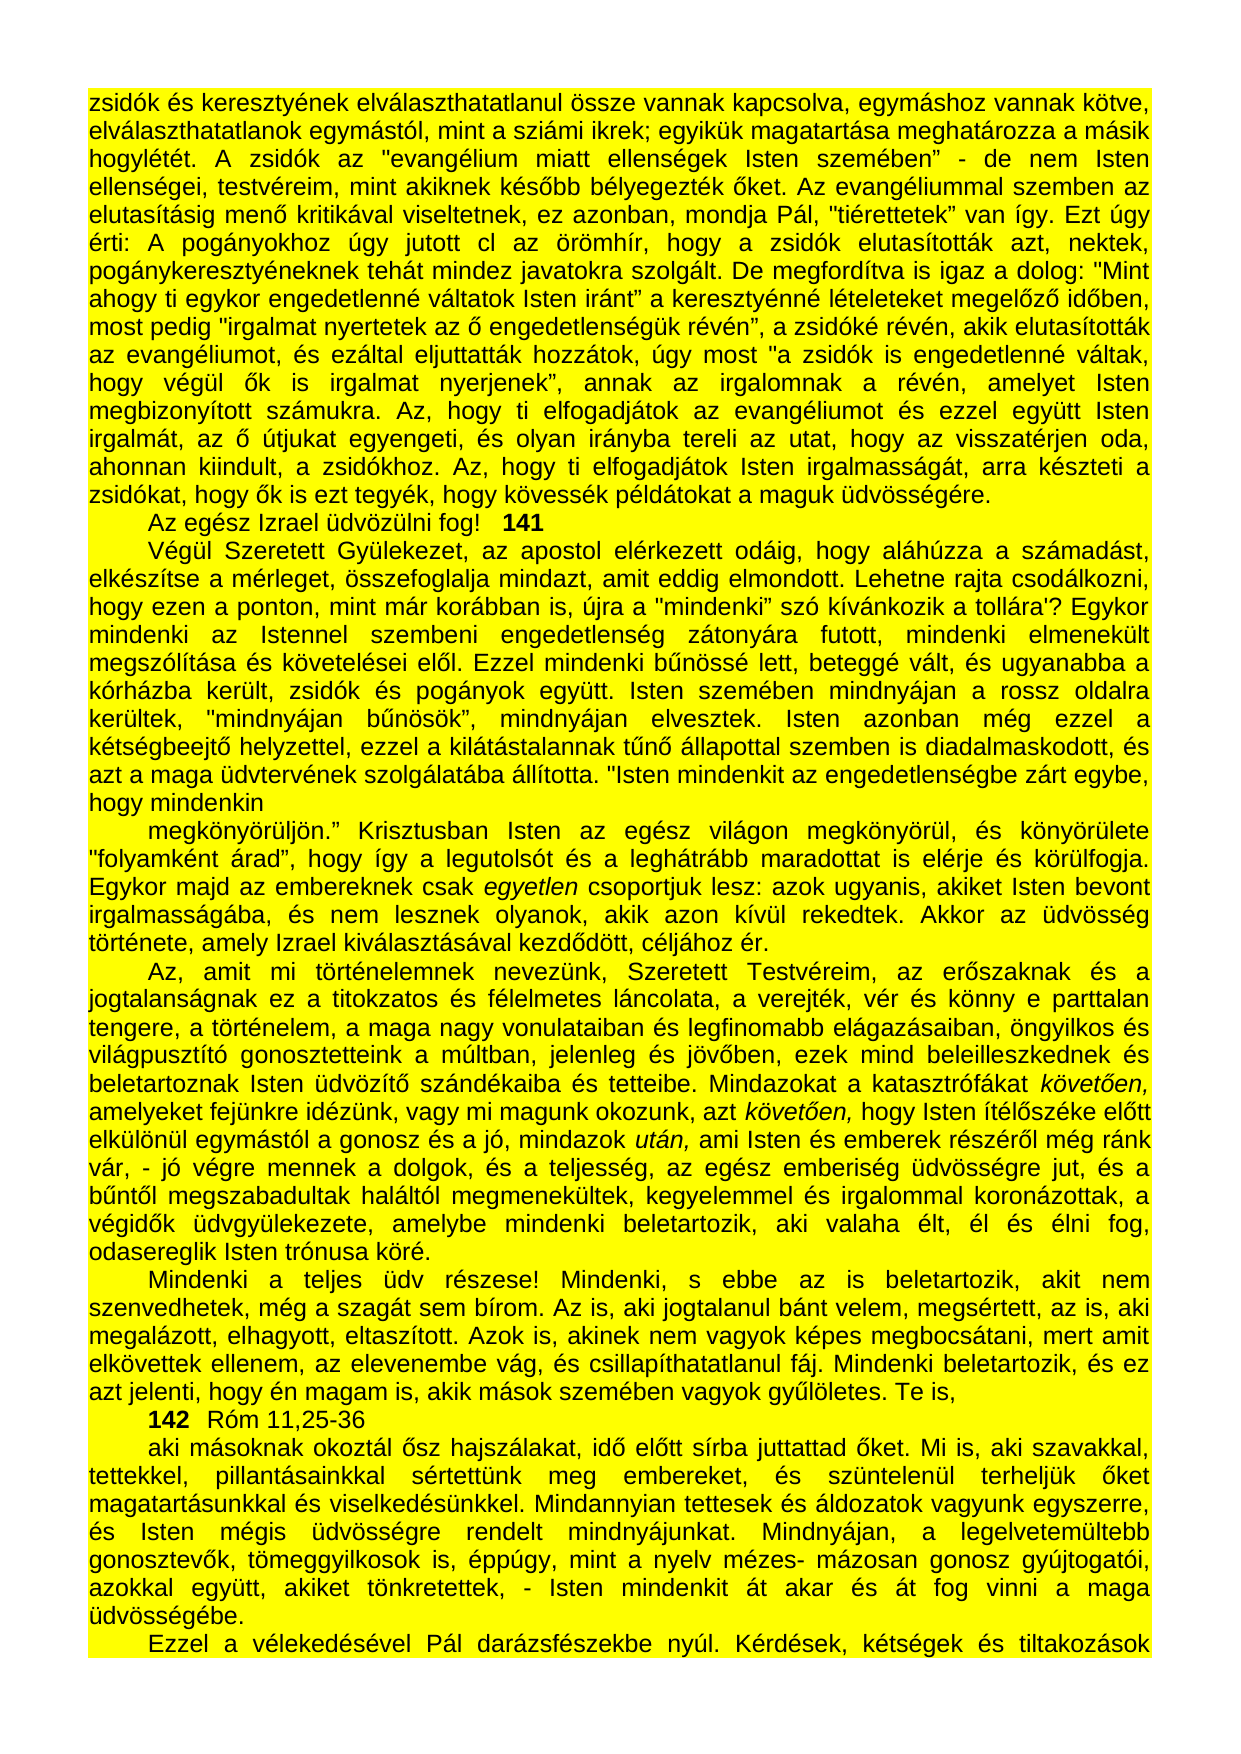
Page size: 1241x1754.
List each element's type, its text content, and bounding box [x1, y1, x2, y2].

text Az, amit mi történelemnek nevezünk, Szeretett Testvéreim, az erőszaknak és a jogtalanságnak ez a titokzatos és félelmetes láncolata, a verejték, vér és könny e parttalan tengere, a történelem, a maga nagy vonulataiban és legfinomabb elágazásaiban, öngyilkos és világpusztító gonosztetteink a múltban, jelenleg és jövőben, ezek mind beleilleszkednek és beletartoznak Isten üdvözítő szándékaiba és tetteibe. Mindazokat a katasztrófákat követően, amelyeket fejünkre idézünk, vagy mi magunk okozunk, azt követően, hogy Isten ítélőszéke előtt elkülönül egymástól a gonosz és a jó, mindazok után, ami Isten és emberek részéről még ránk vár, - jó végre mennek a dolgok, és a teljesség, az egész emberiség üdvösségre jut, és a bűntől megszabadultak haláltól megmenekültek, kegyelemmel és irgalommal koronázottak, a végidők üdvgyülekezete, amelybe mindenki beletartozik, aki valaha élt, él és élni fog, odasereglik Isten trónusa köré. [88, 957, 1152, 1265]
text Ezzel a vélekedésével Pál darázsfészekbe nyúl. Kérdések, kétségek és tiltakozások [88, 1630, 1152, 1658]
text 142 Róm 11,25-36 [88, 1406, 1152, 1433]
text Az egész Izrael üdvözülni fog! 141 [88, 509, 1152, 537]
text Mindenki a teljes üdv részese! Mindenki, s ebbe az is beletartozik, akit nem szenvedhetek, még a szagát sem bírom. Az is, aki jogtalanul bánt velem, megsértett, az is, aki megalázott, elhagyott, eltaszított. Azok is, akinek nem vagyok képes megbocsátani, mert amit elkövettek ellenem, az elevenembe vág, és csillapíthatatlanul fáj. Mindenki beletartozik, és ez azt jelenti, hogy én magam is, akik mások szemében vagyok gyűlöletes. Te is, [88, 1265, 1152, 1406]
text zsidók és keresztyének elválaszthatatlanul össze vannak kapcsolva, egymáshoz vannak kötve, elválaszthatatlanok egymástól, mint a sziámi ikrek; egyikük magatartása meghatározza a másik hogylétét. A zsidók az "evangélium miatt ellenségek Isten szemében” - de nem Isten ellenségei, testvéreim, mint akiknek később bélyegezték őket. Az evangéliummal szemben az elutasításig menő kritikával viseltetnek, ez azonban, mondja Pál, "tiérettetek” van így. Ezt úgy érti: A pogányokhoz úgy jutott cl az örömhír, hogy a zsidók elutasították azt, nektek, pogánykeresztyéneknek tehát mindez javatokra szolgált. De megfordítva is igaz a dolog: "Mint ahogy ti egykor engedetlenné váltatok Isten iránt” a keresztyénné lételeteket megelőző időben, most pedig "irgalmat nyertetek az ő engedetlenségük révén”, a zsidóké révén, akik elutasították az evangéliumot, és ezáltal eljuttatták hozzátok, úgy most "a zsidók is engedetlenné váltak, hogy végül ők is irgalmat nyerjenek”, annak az irgalomnak a révén, amelyet Isten megbizonyított számukra. Az, hogy ti elfogadjátok az evangéliumot és ezzel együtt Isten irgalmát, az ő útjukat egyengeti, és olyan irányba tereli az utat, hogy az visszatérjen oda, ahonnan kiindult, a zsidókhoz. Az, hogy ti elfogadjátok Isten irgalmasságát, arra készteti a zsidókat, hogy ők is ezt tegyék, hogy kövessék példátokat a maguk üdvösségére. [88, 88, 1152, 509]
text Végül Szeretett Gyülekezet, az apostol elérkezett odáig, hogy aláhúzza a számadást, elkészítse a mérleget, összefoglalja mindazt, amit eddig elmondott. Lehetne rajta csodálkozni, hogy ezen a ponton, mint már korábban is, újra a "mindenki” szó kívánkozik a tollára'? Egykor mindenki az Istennel szembeni engedetlenség zátonyára futott, mindenki elmenekült megszólítása és követelései elől. Ezzel mindenki bűnössé lett, beteggé vált, és ugyanabba a kórházba került, zsidók és pogányok együtt. Isten szemében mindnyájan a rossz oldalra kerültek, "mindnyájan bűnösök”, mindnyájan elvesztek. Isten azonban még ezzel a kétségbeejtő helyzettel, ezzel a kilátástalannak tűnő állapottal szemben is diadalmaskodott, és azt a maga üdvtervének szolgálatába állította. "Isten mindenkit az engedetlenségbe zárt egybe, hogy mindenkin [88, 537, 1152, 817]
text aki másoknak okoztál ősz hajszálakat, idő előtt sírba juttattad őket. Mi is, aki szavakkal, tettekkel, pillantásainkkal sértettünk meg embereket, és szüntelenül terheljük őket magatartásunkkal és viselkedésünkkel. Mindannyian tettesek és áldozatok vagyunk egyszerre, és Isten mégis üdvösségre rendelt mindnyájunkat. Mindnyájan, a legelvetemültebb gonosztevők, tömeggyilkosok is, éppúgy, mint a nyelv mézes- mázosan gonosz gyújtogatói, azokkal együtt, akiket tönkretettek, - Isten mindenkit át akar és át fog vinni a maga üdvösségébe. [88, 1433, 1152, 1630]
text megkönyörüljön.” Krisztusban Isten az egész világon megkönyörül, és könyörülete "folyamként árad”, hogy így a legutolsót és a leghátrább maradottat is elérje és körülfogja. Egykor majd az embereknek csak egyetlen csoportjuk lesz: azok ugyanis, akiket Isten bevont irgalmasságába, és nem lesznek olyanok, akik azon kívül rekedtek. Akkor az üdvösség története, amely Izrael kiválasztásával kezdődött, céljához ér. [88, 817, 1152, 957]
